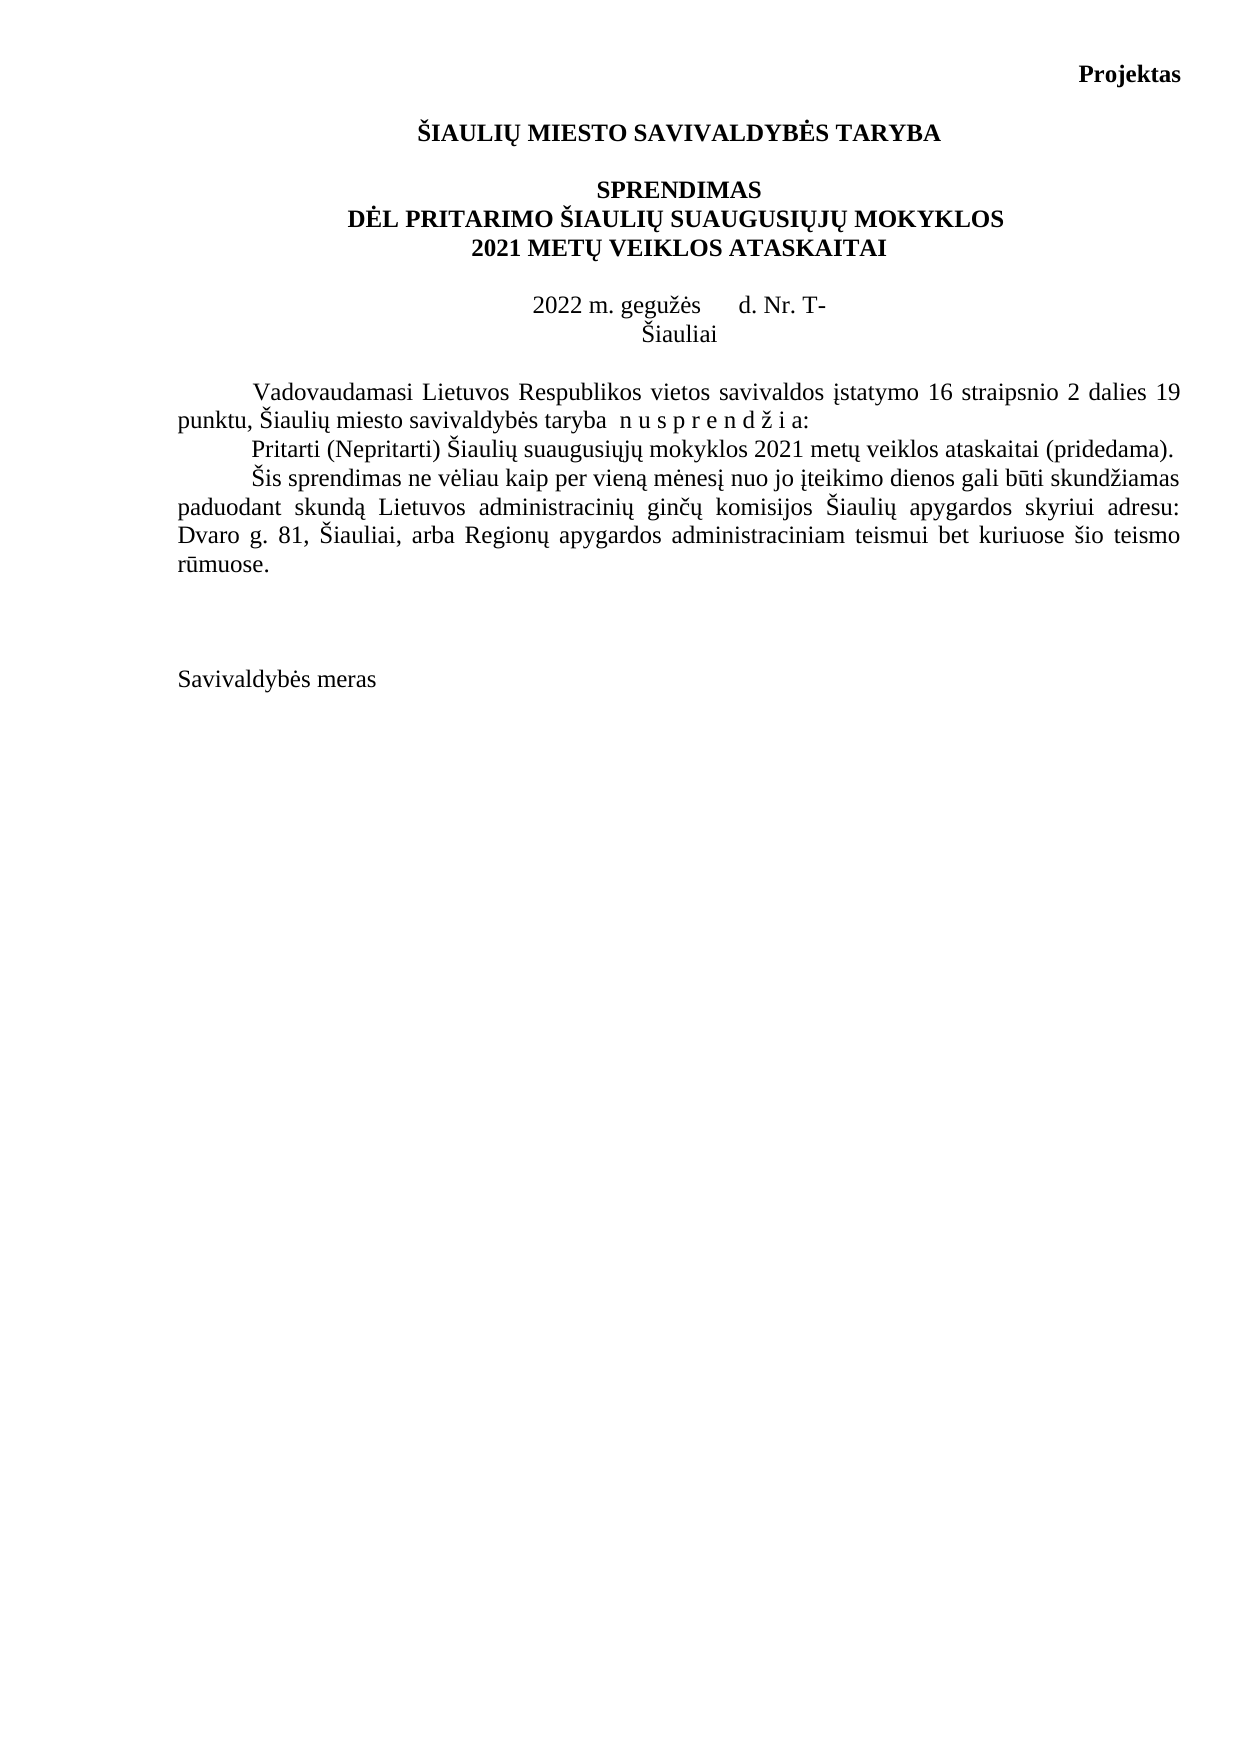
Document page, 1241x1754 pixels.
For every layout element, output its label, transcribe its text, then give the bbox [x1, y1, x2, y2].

text Pritarti (Nepritarti) Šiaulių suaugusiųjų mokyklos 2021 metų veiklos ataskaitai (pridedama). [251, 434, 1181, 463]
subtitle Šiauliai [177, 319, 1181, 348]
text ŠIAULIŲ MIESTO SAVIVALDYBĖS TARYBA [177, 118, 1181, 147]
text 2021 METų VEIKLOS ATASKAITai [177, 233, 1181, 262]
text Savivaldybės meras [177, 664, 1181, 693]
text Šis sprendimas ne vėliau kaip per vieną mėnesį nuo jo įteikimo dienos gali būti skundžiamas paduodant skundą Lietuvos administracinių ginčų komisijos Šiaulių apygardos skyriui adresu: Dvaro g. 81, Šiauliai, arba Regionų apygardos administraciniam teismui bet kuriuose šio teismo rūmuose. [177, 463, 1181, 578]
text 2022 m. gegužės d. Nr. T- [177, 291, 1181, 319]
text Vadovaudamasi Lietuvos Respublikos vietos savivaldos įstatymo 16 straipsnio 2 dalies 19 punktu, Šiaulių miesto savivaldybės taryba n u s p r e n d ž i a: [177, 377, 1181, 434]
text SPRENDIMAS [177, 176, 1181, 204]
text dĖL PRITARIMO šIAULIŲ SUAUGUSIŲJŲ MOKYKLOS [177, 204, 1181, 233]
